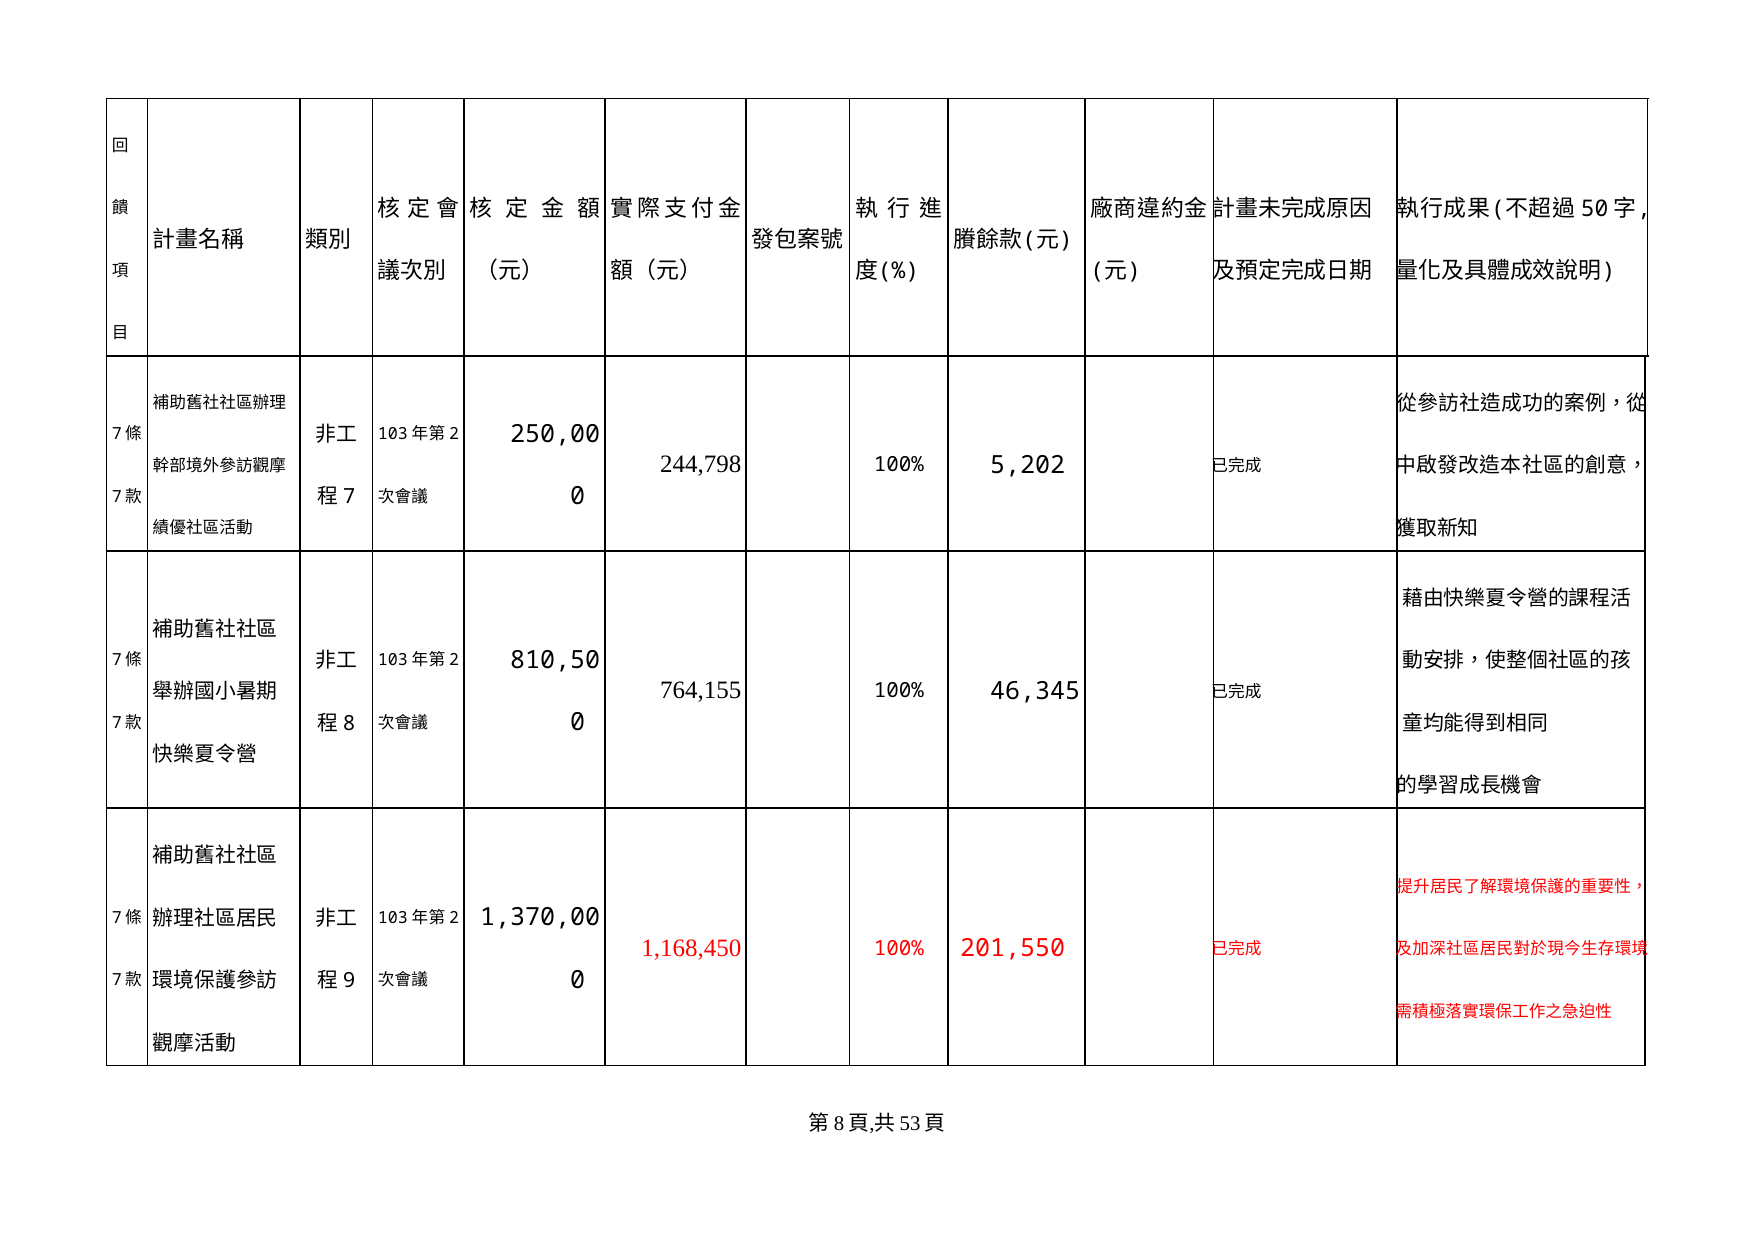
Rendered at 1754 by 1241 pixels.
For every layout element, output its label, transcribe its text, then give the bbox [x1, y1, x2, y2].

table_cell 已完成 [1214, 552, 1396, 807]
table_header 賸餘款(元) [949, 99, 1084, 355]
table_header 廠商違約金(元) [1086, 99, 1213, 355]
table_cell [747, 552, 849, 807]
table_header 執行進度(%) [850, 99, 947, 355]
table_cell 100% [850, 809, 947, 1065]
table_cell 非工程7 [301, 357, 372, 550]
table_header 計畫名稱 [148, 99, 299, 355]
table_header 執行成果(不超過50字,量化及具體成效說明) [1398, 99, 1647, 355]
table_cell 補助舊社社區辦理幹部境外參訪觀摩績優社區活動 [148, 357, 299, 550]
table_header 回饋項目 [107, 99, 147, 355]
table_cell 7條7款 [107, 357, 147, 550]
table_header 類別 [301, 99, 372, 355]
table_cell 從參訪社造成功的案例，從中啟發改造本社區的創意，獲取新知 [1398, 357, 1644, 550]
table_cell 1,370,000 [465, 809, 604, 1065]
table_cell [1086, 809, 1213, 1065]
table_cell [1086, 552, 1213, 807]
table_cell 103年第2次會議 [373, 357, 463, 550]
table_cell 補助舊社社區舉辦國小暑期快樂夏令營 [148, 552, 299, 807]
table_cell 提升居民了解環境保護的重要性，及加深社區居民對於現今生存環境需積極落實環保工作之急迫性 [1398, 809, 1644, 1065]
table_cell 46,345 [949, 552, 1084, 807]
table_cell 1,168,450 [606, 809, 745, 1065]
table_header 計畫未完成原因 及預定完成日期 [1214, 99, 1396, 355]
table_cell 100% [850, 357, 947, 550]
table_header 實際支付金額（元） [606, 99, 745, 355]
table_header 發包案號 [747, 99, 849, 355]
table_cell [1086, 357, 1213, 550]
table_cell 7條7款 [107, 552, 147, 807]
table_cell 764,155 [606, 552, 745, 807]
table_header 核定金額（元） [465, 99, 604, 355]
table_cell 藉由快樂夏令營的課程活動安排，使整個社區的孩童均能得到相同 的學習成長機會 [1398, 552, 1644, 807]
table_cell 5,202 [949, 357, 1084, 550]
table_cell 244,798 [606, 357, 745, 550]
table_cell 非工程9 [301, 809, 372, 1065]
table_cell [747, 809, 849, 1065]
table_cell 補助舊社社區辦理社區居民環境保護參訪觀摩活動 [148, 809, 299, 1065]
table_cell 250,000 [465, 357, 604, 550]
table_cell 已完成 [1214, 809, 1396, 1065]
table_cell 201,550 [949, 809, 1084, 1065]
table_cell 103年第2次會議 [373, 552, 463, 807]
table_cell 103年第2次會議 [373, 809, 463, 1065]
table_header 核定會議次別 [373, 99, 463, 355]
table_cell 100% [850, 552, 947, 807]
table_cell 7條7款 [107, 809, 147, 1065]
table_cell 已完成 [1214, 357, 1396, 550]
table_cell 810,500 [465, 552, 604, 807]
table_cell 非工程8 [301, 552, 372, 807]
table_cell [747, 357, 849, 550]
